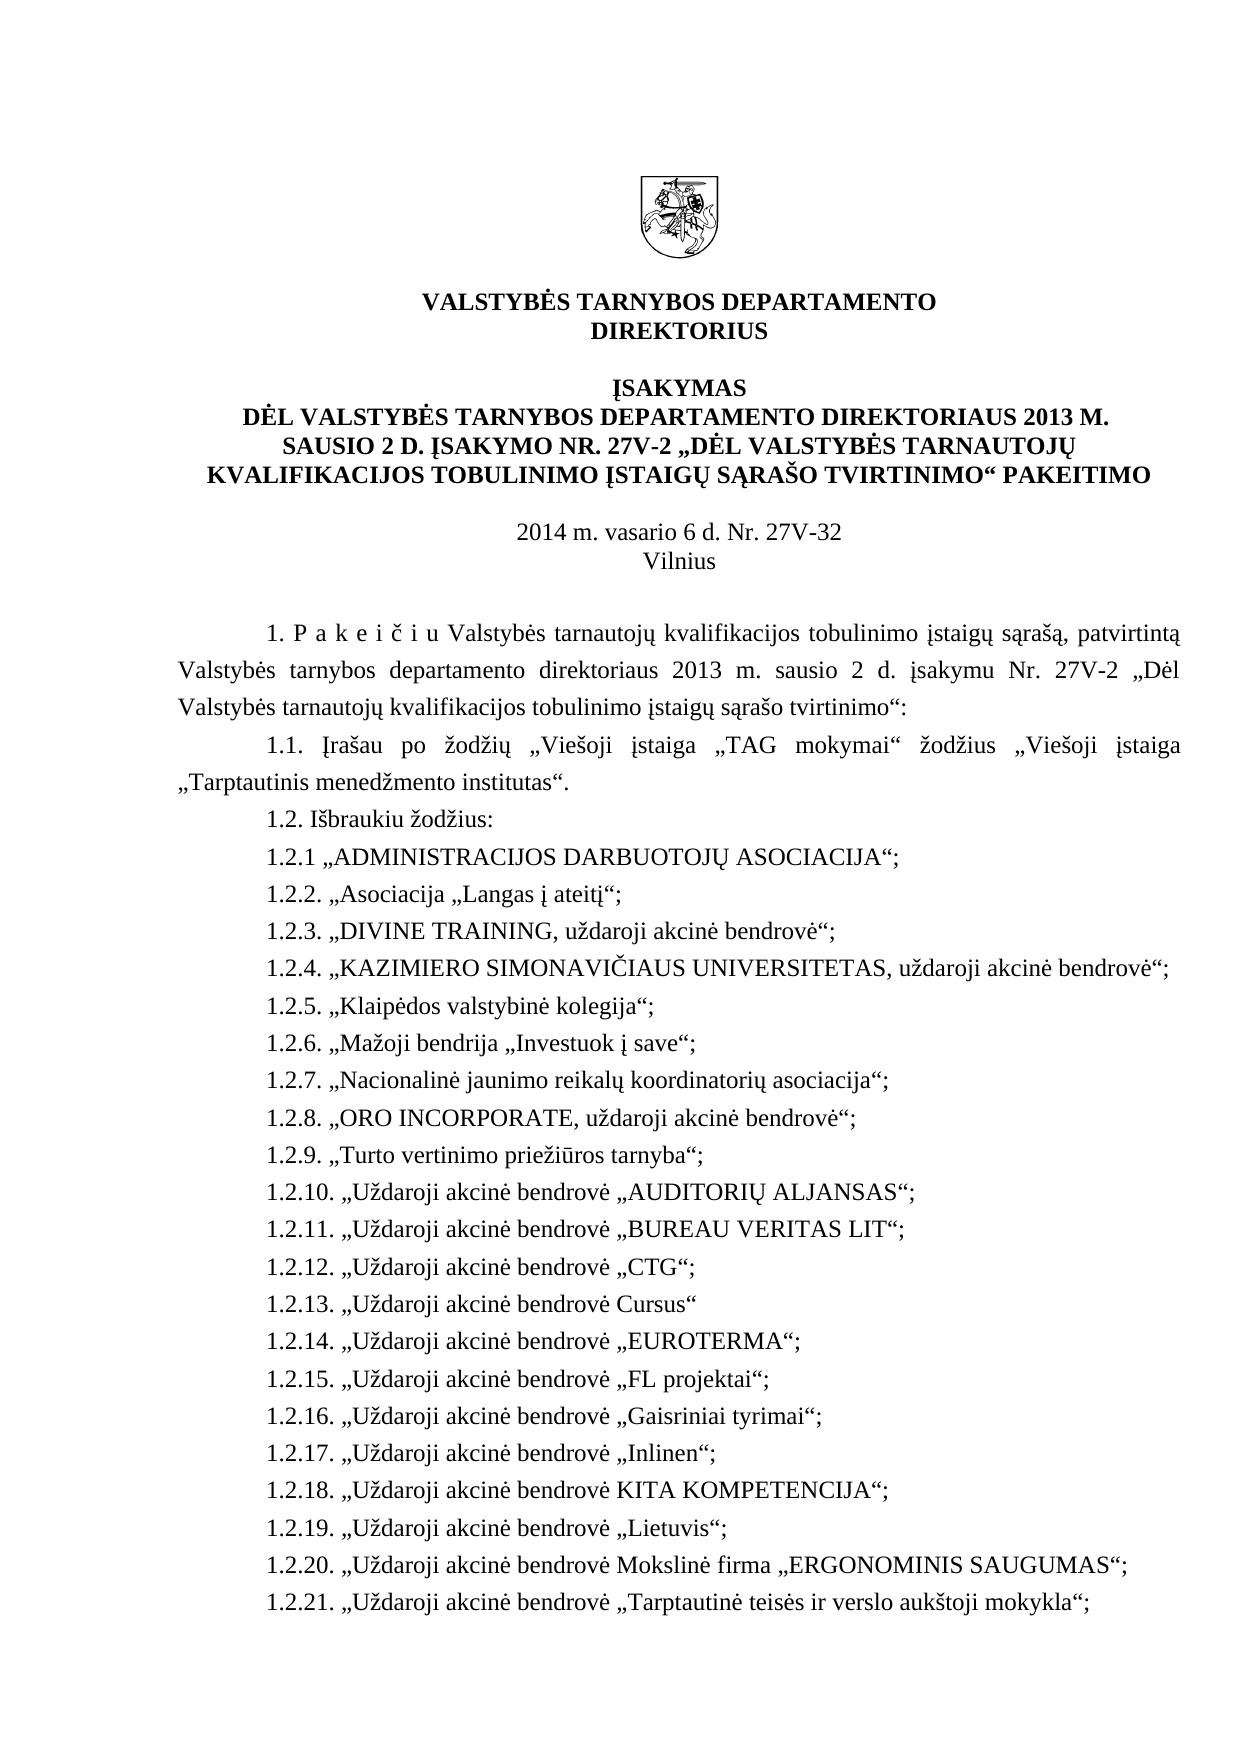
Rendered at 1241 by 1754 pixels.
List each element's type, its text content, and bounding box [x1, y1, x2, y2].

text DĖL VALSTYBĖS TARNYBOS DEPARTAMENTO DIREKTORIAUS 2013 m. [177, 402, 1181, 431]
text 1.1. Įrašau po žodžių „Viešoji įstaiga „TAG mokymai“ žodžius „Viešoji įstaiga „Tarptautinis menedžmento institutas“. [177, 730, 1181, 796]
text 1.2.11. „Uždaroji akcinė bendrovė „BUREAU VERITAS LIT“; [177, 1214, 1181, 1243]
text 1.2.9. „Turto vertinimo priežiūros tarnyba“; [177, 1140, 1181, 1169]
text 1.2.17. „Uždaroji akcinė bendrovė „Inlinen“; [177, 1438, 1181, 1467]
text 1.2.7. „Nacionalinė jaunimo reikalų koordinatorių asociacija“; [177, 1065, 1181, 1094]
text 1.2.14. „Uždaroji akcinė bendrovė „EUROTERMA“; [177, 1326, 1181, 1355]
text 1.2.8. „ORO INCORPORATE, uždaroji akcinė bendrovė“; [177, 1103, 1181, 1131]
text 2014 m. vasario 6 d. Nr. 27V-32 [177, 517, 1181, 546]
text 1.2.12. „Uždaroji akcinė bendrovė „CTG“; [177, 1252, 1181, 1281]
text 1.2.19. „Uždaroji akcinė bendrovė „Lietuvis“; [177, 1513, 1181, 1542]
text 1.2.10. „Uždaroji akcinė bendrovė „AUDITORIŲ ALJANSAS“; [177, 1177, 1181, 1206]
text 1.2.3. „DIVINE TRAINING, uždaroji akcinė bendrovė“; [177, 916, 1181, 945]
text SAUSIO 2 d. įsakymo NR. 27v-2 „dėl VALSTYBĖS TARNAUTOJŲ KVALIFIKACIJOS TOBULINIMO ĮSTAIGŲ SĄRAŠO TVIRTINIMO“ PAKEITIMO [177, 431, 1181, 488]
text 1.2.13. „Uždaroji akcinė bendrovė Cursus“ [177, 1289, 1181, 1318]
text 1.2.4. „KAZIMIERO SIMONAVIČIAUS UNIVERSITETAS, uždaroji akcinė bendrovė“; [177, 953, 1181, 982]
text 1.2.20. „Uždaroji akcinė bendrovė Mokslinė firma „ERGONOMINIS SAUGUMAS“; [177, 1550, 1181, 1579]
text 1.2. Išbraukiu žodžius: [177, 804, 1181, 833]
text 1. P a k e i č i u Valstybės tarnautojų kvalifikacijos tobulinimo įstaigų sąrašą, patvirtintą Valstybės tarnybos departamento direktoriaus 2013 m. sausio 2 d. įsakymu Nr. 27V-2 „Dėl Valstybės tarnautojų kvalifikacijos tobulinimo įstaigų sąrašo tvirtinimo“: [177, 618, 1181, 721]
text 1.2.6. „Mažoji bendrija „Investuok į save“; [177, 1028, 1181, 1057]
text VALSTYBĖS TARNYBOS DEPARTAMENTO [177, 287, 1181, 316]
text 1.2.16. „Uždaroji akcinė bendrovė „Gaisriniai tyrimai“; [177, 1401, 1181, 1430]
text 1.2.2. „Asociacija „Langas į ateitį“; [177, 879, 1181, 908]
text Vilnius [177, 546, 1181, 575]
text ĮSAKYMAS [177, 373, 1181, 402]
text DIREKTORIUS [177, 316, 1181, 345]
text 1.2.5. „Klaipėdos valstybinė kolegija“; [177, 991, 1181, 1019]
text 1.2.21. „Uždaroji akcinė bendrovė „Tarptautinė teisės ir verslo aukštoji mokykla“; [177, 1587, 1181, 1616]
text 1.2.15. „Uždaroji akcinė bendrovė „FL projektai“; [177, 1364, 1181, 1392]
text 1.2.1 „ADMINISTRACIJOS DARBUOTOJŲ ASOCIACIJA“; [177, 842, 1181, 870]
text 1.2.18. „Uždaroji akcinė bendrovė KITA KOMPETENCIJA“; [177, 1476, 1181, 1504]
